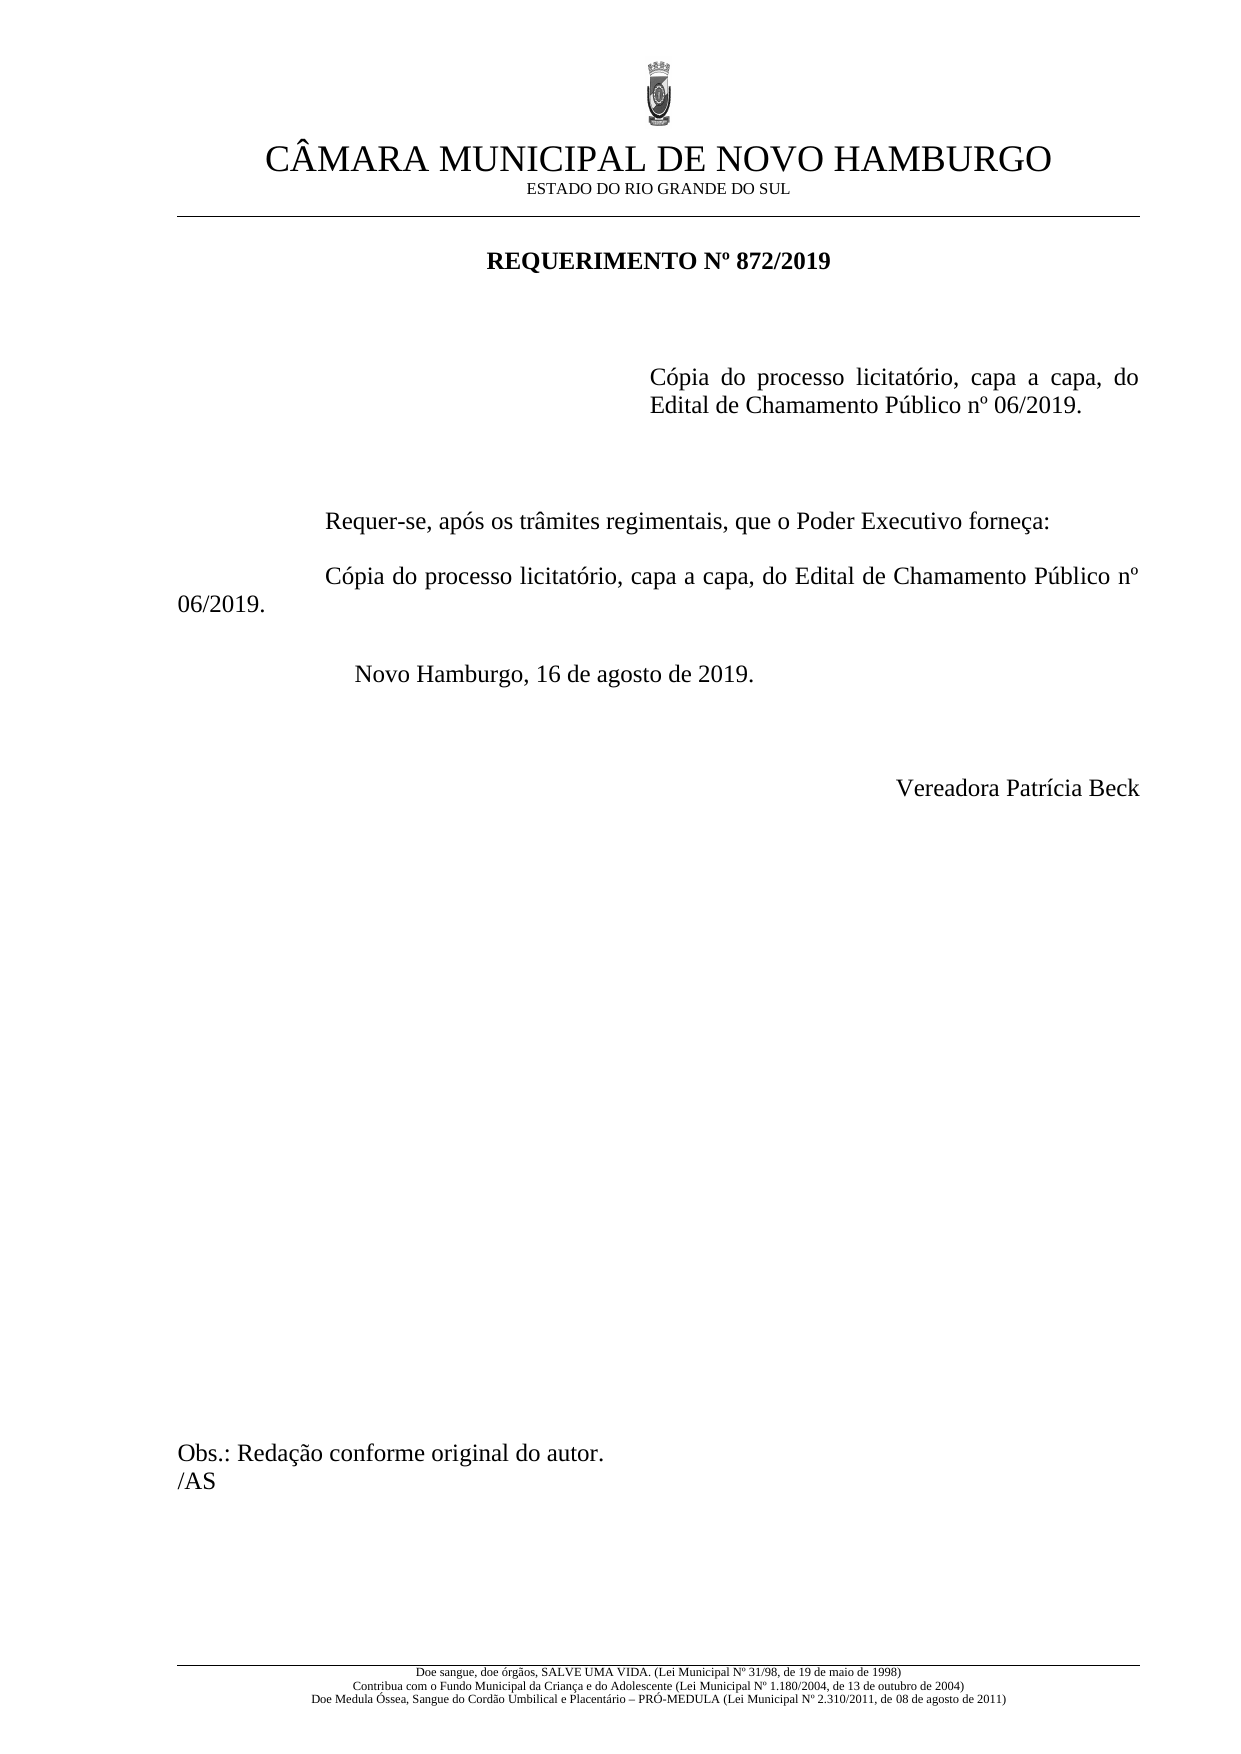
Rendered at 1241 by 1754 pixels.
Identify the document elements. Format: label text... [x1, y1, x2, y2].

text /AS [177, 1467, 1140, 1494]
text Cópia do processo licitatório, capa a capa, do Edital de Chamamento Público nº 06/2019. [177, 562, 1140, 618]
text Vereadora Patrícia Beck [177, 774, 1140, 802]
text Obs.: Redação conforme original do autor. [177, 1439, 1140, 1467]
text Cópia do processo licitatório, capa a capa, do Edital de Chamamento Público nº 06/2019. [649, 363, 1140, 418]
text Requer-se, após os trâmites regimentais, que o Poder Executivo forneça: [177, 507, 1140, 535]
text Novo Hamburgo, 16 de agosto de 2019. [177, 660, 1140, 687]
text REQUERIMENTO Nº 872/2019 [177, 247, 1140, 274]
